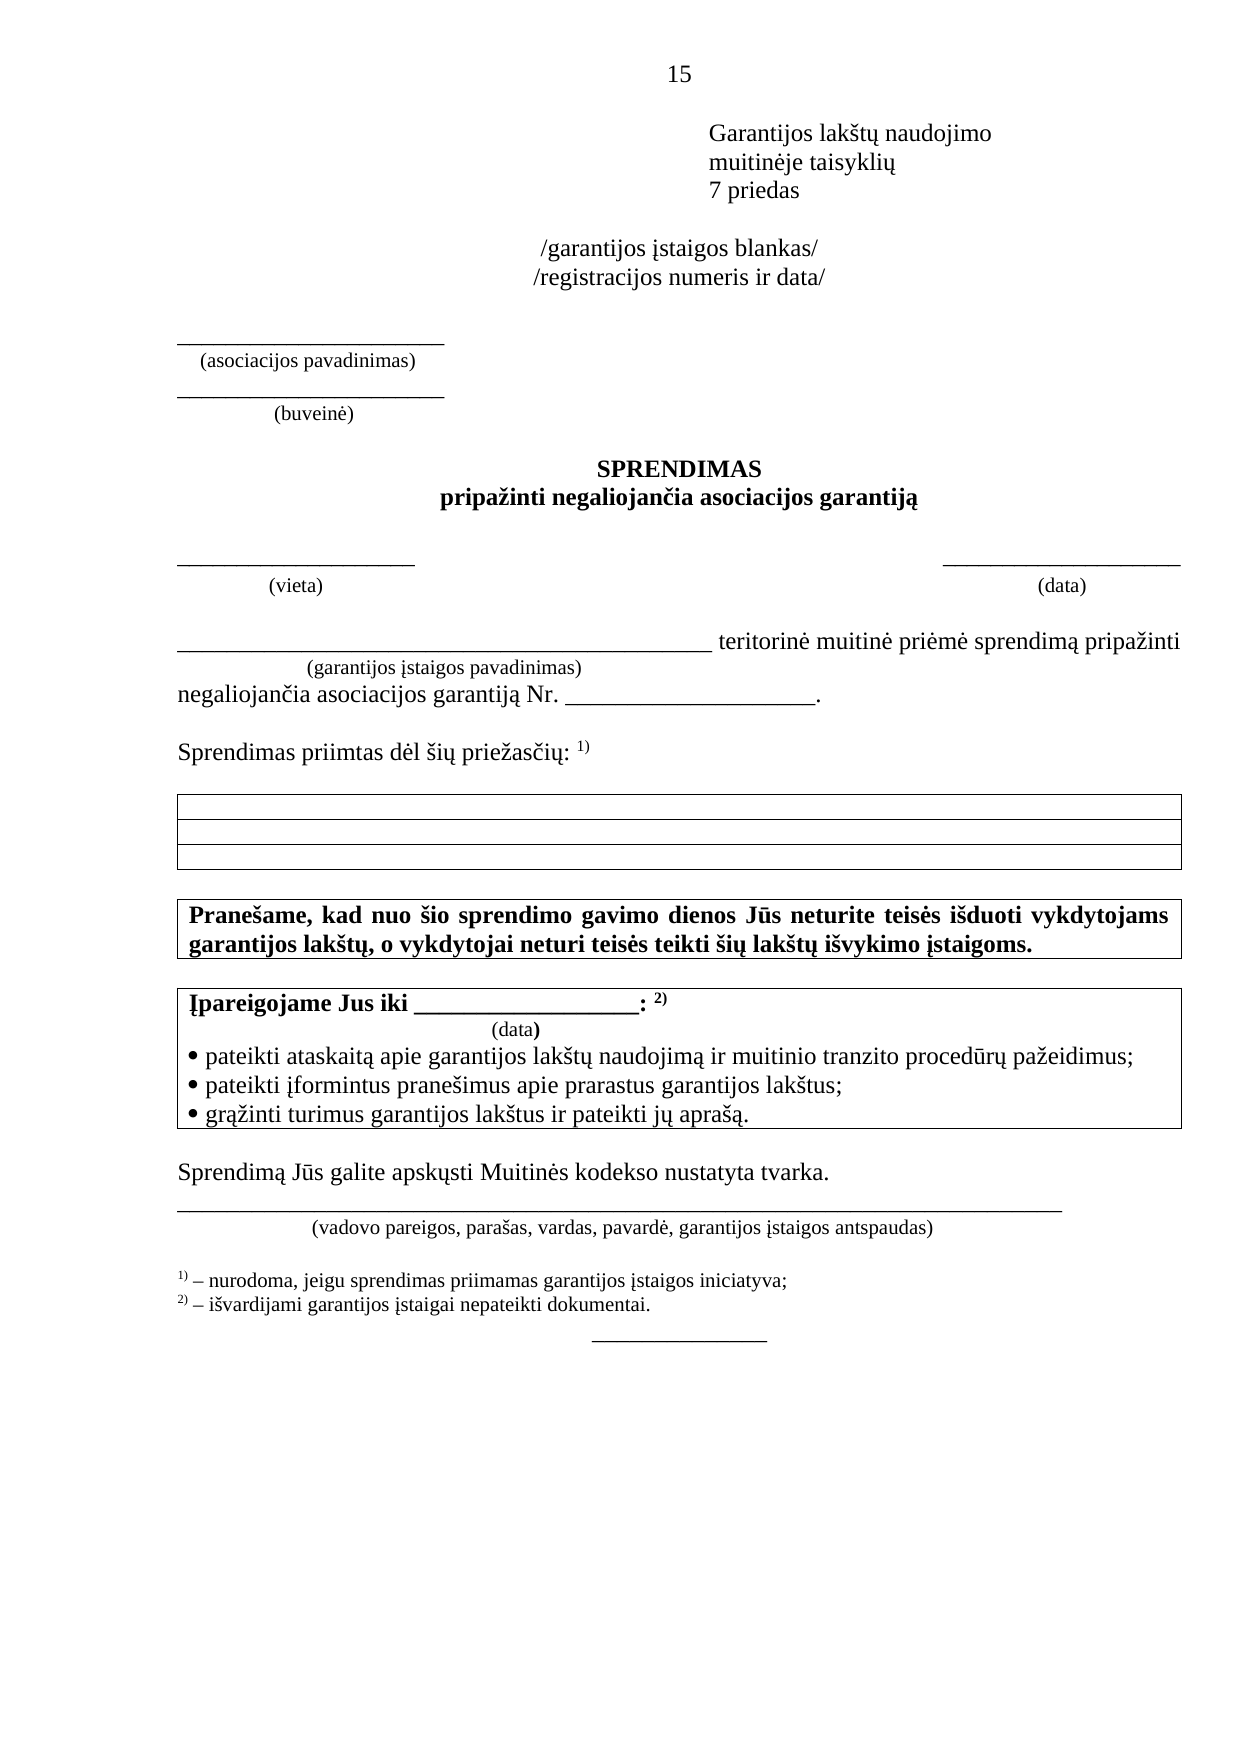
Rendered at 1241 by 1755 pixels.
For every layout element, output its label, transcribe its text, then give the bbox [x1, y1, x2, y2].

table_header Pranešame, kad nuo šio sprendimo gavimo dienos Jūs neturite teisės išduoti vykdytojams garantijos lakštų, o vykdytojai neturi teisės teikti šių lakštų išvykimo įstaigoms. [178, 900, 1181, 958]
text (garantijos įstaigos pavadinimas) [177, 655, 1181, 679]
text (buveinė) [177, 401, 1181, 425]
text pripažinti negaliojančia asociacijos garantiją [177, 482, 1181, 511]
text Sprendimas priimtas dėl šių priežasčių: 1) [177, 737, 1181, 765]
table_header Įpareigojame Jus iki __________________: 2) (data)  pateikti ataskaitą apie garantijos lakštų naudojimą ir muitinio tranzito procedūrų pažeidimus;  pateikti įformintus pranešimus apie prarastus garantijos lakštus;  grąžinti turimus garantijos lakštus ir pateikti jų aprašą. [178, 989, 1181, 1128]
text (vieta) (data) [177, 569, 1181, 597]
text 7 priedas [177, 176, 1181, 204]
text ______________ [177, 1316, 1181, 1344]
text (asociacijos pavadinimas) [177, 348, 1181, 372]
text Garantijos lakštų naudojimo [709, 118, 1181, 147]
text /registracijos numeris ir data/ [177, 262, 1181, 291]
text (vadovo pareigos, parašas, vardas, pavardė, garantijos įstaigos antspaudas) [177, 1215, 1181, 1239]
text teritorinė muitinė priėmė sprendimą pripažinti [177, 626, 1181, 655]
text 1) – nurodoma, jeigu sprendimas priimamas garantijos įstaigos iniciatyva; [177, 1268, 1181, 1292]
text /garantijos įstaigos blankas/ [177, 233, 1181, 262]
text SPRENDIMAS [177, 454, 1181, 482]
text muitinėje taisyklių [177, 147, 1181, 176]
text negaliojančia asociacijos garantiją Nr. ____________________. [177, 679, 1181, 708]
table_header [178, 795, 1181, 819]
table_cell [178, 820, 1181, 844]
text 2) – išvardijami garantijos įstaigai nepateikti dokumentai. [177, 1292, 1181, 1316]
table_cell [178, 845, 1181, 869]
text Sprendimą Jūs galite apskųsti Muitinės kodekso nustatyta tvarka. [177, 1157, 1181, 1186]
